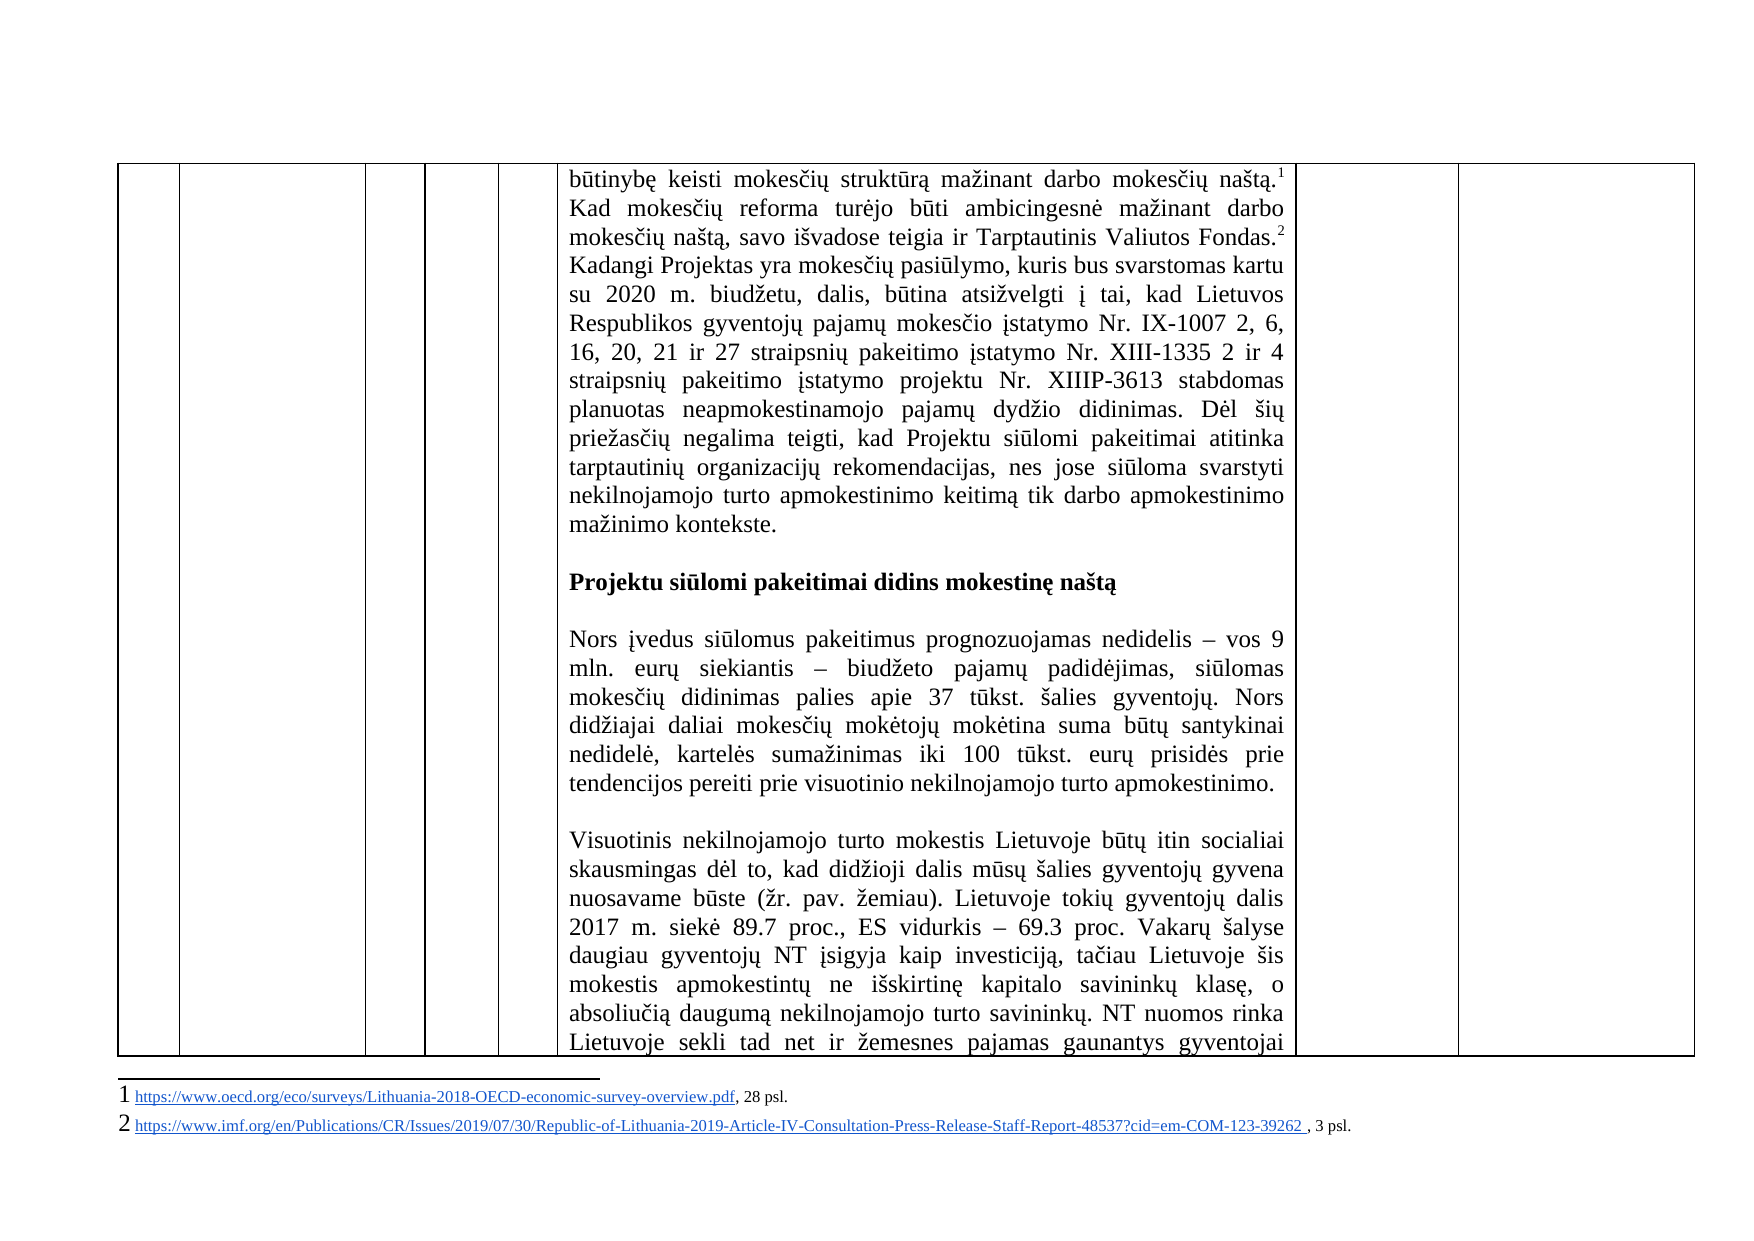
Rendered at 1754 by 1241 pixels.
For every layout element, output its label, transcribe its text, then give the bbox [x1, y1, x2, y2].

table_cell būtinybę keisti mokesčių struktūrą mažinant darbo mokesčių naštą. Kad mokesčių reforma turėjo būti ambicingesnė mažinant darbo mokesčių naštą, savo išvadose teigia ir Tarptautinis Valiutos Fondas. Kadangi Projektas yra mokesčių pasiūlymo, kuris bus svarstomas kartu su 2020 m. biudžetu, dalis, būtina atsižvelgti į tai, kad Lietuvos Respublikos gyventojų pajamų mokesčio įstatymo Nr. IX-1007 2, 6, 16, 20, 21 ir 27 straipsnių pakeitimo įstatymo Nr. XIII-1335 2 ir 4 straipsnių pakeitimo įstatymo projektu Nr. XIIIP-3613 stabdomas planuotas neapmokestinamojo pajamų dydžio didinimas. Dėl šių priežasčių negalima teigti, kad Projektu siūlomi pakeitimai atitinka tarptautinių organizacijų rekomendacijas, nes jose siūloma svarstyti nekilnojamojo turto apmokestinimo keitimą tik darbo apmokestinimo mažinimo kontekste. Projektu siūlomi pakeitimai didins mokestinę naštą Nors įvedus siūlomus pakeitimus prognozuojamas nedidelis – vos 9 mln. eurų siekiantis – biudžeto pajamų padidėjimas, siūlomas mokesčių didinimas palies apie 37 tūkst. šalies gyventojų. Nors didžiajai daliai mokesčių mokėtojų mokėtina suma būtų santykinai nedidelė, kartelės sumažinimas iki 100 tūkst. eurų prisidės prie tendencijos pereiti prie visuotinio nekilnojamojo turto apmokestinimo. Visuotinis nekilnojamojo turto mokestis Lietuvoje būtų itin socialiai skausmingas dėl to, kad didžioji dalis mūsų šalies gyventojų gyvena nuosavame būste (žr. pav. žemiau). Lietuvoje tokių gyventojų dalis 2017 m. siekė 89.7 proc., ES vidurkis – 69.3 proc. Vakarų šalyse daugiau gyventojų NT įsigyja kaip investiciją, tačiau Lietuvoje šis mokestis apmokestintų ne išskirtinę kapitalo savininkų klasę, o absoliučią daugumą nekilnojamojo turto savininkų. NT nuomos rinka Lietuvoje sekli tad net ir žemesnes pajamas gaunantys gyventojai [558, 164, 1295, 1055]
table_cell [366, 164, 424, 1055]
table_cell [1459, 164, 1694, 1055]
table_cell [499, 164, 557, 1055]
table_cell [1297, 164, 1458, 1055]
table_cell [426, 164, 498, 1055]
table_cell [119, 164, 179, 1055]
table_cell [180, 164, 365, 1055]
